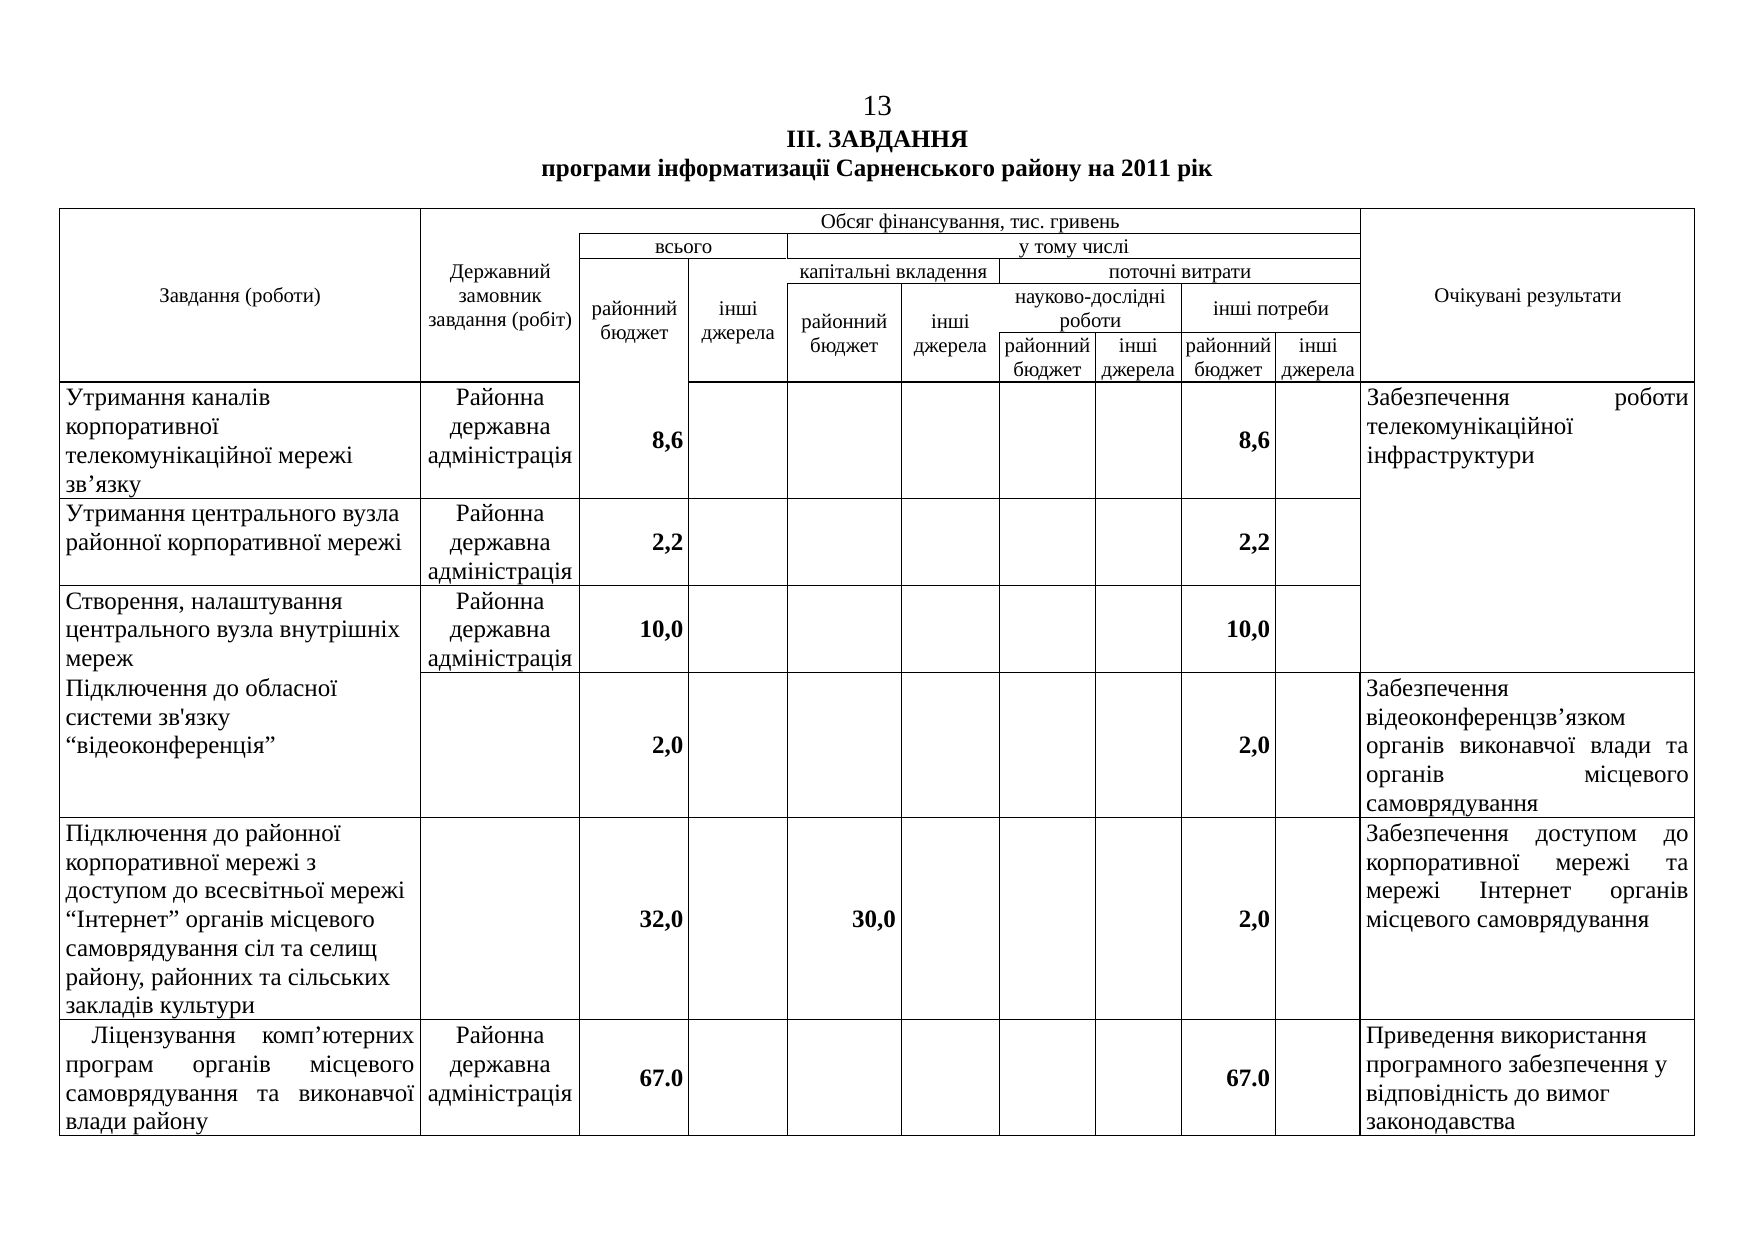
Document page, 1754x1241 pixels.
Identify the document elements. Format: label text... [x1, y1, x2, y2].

table_cell Районна державна адміністрація [421, 586, 579, 672]
table_cell [689, 818, 787, 1019]
table_cell [689, 1020, 787, 1135]
table_cell [1000, 499, 1095, 585]
table_cell [1276, 1020, 1359, 1135]
table_cell [1096, 499, 1181, 585]
table_cell [1000, 1020, 1095, 1135]
table_cell [788, 586, 901, 672]
table_cell [1096, 1020, 1181, 1135]
table_cell 32,0 [580, 818, 688, 1019]
table_cell [1096, 586, 1181, 672]
table_header [1000, 383, 1095, 497]
table_cell [689, 673, 787, 817]
table_cell інші джерела [902, 284, 999, 381]
table_cell Приведення використання програмного забезпечення у відповідність до вимог законодавства [1361, 1020, 1694, 1135]
table_cell 2,2 [580, 499, 688, 585]
table_cell [1000, 673, 1095, 817]
table_cell 67,0 [580, 1020, 688, 1135]
table_cell інші джерела [689, 259, 787, 381]
table_header науково-дослідні роботи [999, 284, 1181, 332]
table_cell [1000, 586, 1095, 672]
table_cell [902, 1020, 999, 1135]
table_cell [421, 673, 579, 817]
table_cell [902, 673, 999, 817]
table_header 8,6 [580, 381, 688, 497]
table_cell районний бюджет [788, 284, 901, 381]
table_cell [1276, 673, 1359, 817]
table_cell [689, 499, 787, 585]
table_header Державний замовник завдання (робіт) [421, 209, 580, 381]
table_cell Підключення до обласної системи зв'язку “відеоконференція” [60, 672, 420, 817]
table_cell 10,0 [1182, 586, 1275, 672]
table_cell [1096, 818, 1181, 1019]
table_cell 2,0 [1182, 673, 1275, 817]
table_cell Підключення до районної корпоративної мережі з доступом до всесвітньої мережі “Інтернет” органів місцевого самоврядування сіл та селищ району, районних та сільських закладів культури [60, 818, 420, 1019]
table_cell Районна державна адміністрація [421, 1020, 579, 1135]
table_cell [788, 499, 901, 585]
table_cell Ліцензування комп’ютерних програм органів місцевого самоврядування та виконавчої влади району [60, 1020, 420, 1135]
table_cell районний бюджет [1182, 333, 1275, 381]
table_cell [689, 586, 787, 672]
table_header [689, 383, 787, 497]
table_cell 2,0 [580, 673, 688, 817]
table_cell [788, 1020, 901, 1135]
table_header Очікувані результати [1361, 209, 1694, 381]
table_cell [1276, 818, 1359, 1019]
table_cell 30,0 [788, 818, 901, 1019]
table_cell інші джерела [1276, 333, 1360, 381]
table_cell Створення, налаштування центрального вузла внутрішніх мереж [60, 586, 420, 672]
table_cell [902, 586, 999, 672]
table_header поточні витрати [1000, 259, 1360, 283]
table_cell [1096, 673, 1181, 817]
table_cell [1276, 586, 1360, 672]
table_header Обсяг фінансування, тис. гривень [580, 209, 1360, 233]
table_cell [1276, 499, 1360, 585]
table_header капітальні вкладення [787, 259, 999, 283]
table_cell Забезпечення доступом до корпоративної мережі та мережі Інтернет органів місцевого самоврядування [1361, 818, 1694, 1019]
table_cell [788, 673, 901, 817]
table_cell у тому числі [788, 234, 1360, 258]
table_cell інші джерела [1096, 333, 1181, 381]
table_cell Утримання центрального вузла районної корпоративної мережі [60, 499, 420, 585]
table_header [1096, 383, 1181, 497]
table_cell [1000, 818, 1095, 1019]
table_cell Районна державна адміністрація [421, 499, 579, 585]
table_cell [902, 818, 999, 1019]
table_header Завдання (роботи) [60, 209, 420, 381]
table_cell 2,2 [1182, 499, 1275, 585]
table_header Утримання каналів корпоративної телекомунікаційної мережі зв’язку [60, 383, 420, 497]
text ІII. ЗАВДАННЯ програми інформатизації Сарненського району на 2011 рік [59, 124, 1695, 181]
table_header [1276, 383, 1360, 497]
table_cell всього [580, 234, 787, 258]
table_cell районний бюджет [1000, 333, 1095, 381]
table_header Районна державна адміністрація [421, 383, 579, 497]
table_cell [421, 818, 579, 1019]
table_cell Забезпечення роботи телекомунікаційної інфраструктури [1361, 383, 1694, 672]
table_header інші потреби [1182, 284, 1360, 332]
table_cell [902, 499, 999, 585]
table_header [902, 383, 999, 497]
table_cell 67,0 [1182, 1020, 1275, 1135]
table_cell 10,0 [580, 586, 688, 672]
table_cell Забезпечення відеоконференцзв’язком органів виконавчої влади та органів місцевого самоврядування [1361, 673, 1694, 817]
table_header [788, 383, 901, 497]
table_cell районний бюджет [580, 259, 688, 381]
table_header 8,6 [1182, 383, 1275, 497]
table_cell 2,0 [1182, 818, 1275, 1019]
